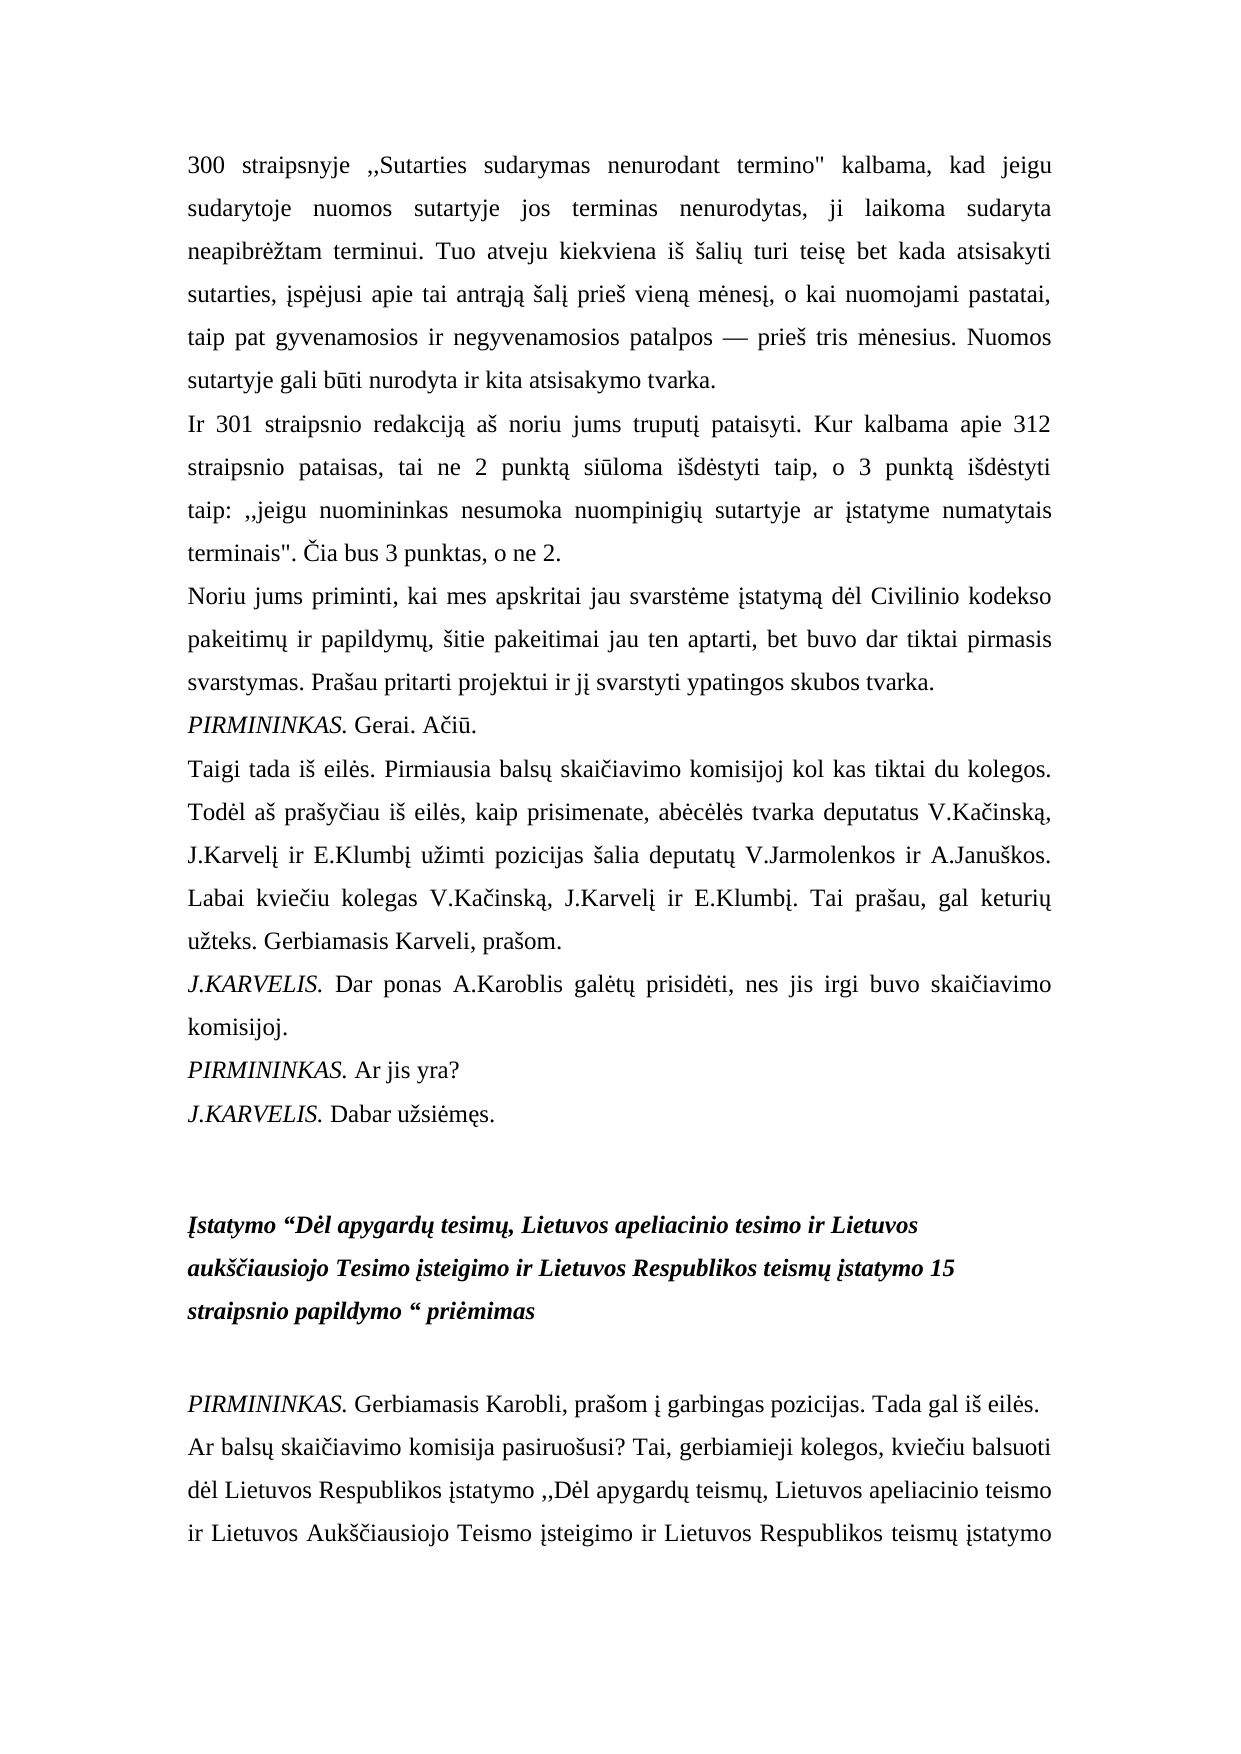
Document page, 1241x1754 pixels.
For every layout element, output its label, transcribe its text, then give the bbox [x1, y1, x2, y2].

text Taigi tada iš eilės. Pirmiausia balsų skaičiavimo komisijoj kol kas tiktai du kolegos. Todėl aš prašyčiau iš eilės, kaip prisimenate, abėcėlės tvarka deputatus V.Kačinską, J.Karvelį ir E.Klumbį užimti pozicijas šalia deputatų V.Jarmolenkos ir A.Januškos. Labai kviečiu kolegas V.Kačinską, J.Karvelį ir E.Klumbį. Tai prašau, gal keturių užteks. Gerbiamasis Karveli, prašom. [187, 754, 1053, 955]
text 300 straipsnyje ,,Sutarties sudarymas nenurodant termino" kalbama, kad jeigu sudarytoje nuomos sutartyje jos terminas nenurodytas, ji laikoma sudaryta neapibrėžtam terminui. Tuo atveju kiekviena iš šalių turi teisę bet kada atsisakyti sutarties, įspėjusi apie tai antrąją šalį prieš vieną mėnesį, o kai nuomojami pastatai, taip pat gyvenamosios ir negyvenamosios patalpos — prieš tris mėnesius. Nuomos sutartyje gali būti nurodyta ir kita atsisakymo tvarka. [187, 150, 1053, 394]
text PIRMININKAS. Gerai. Ačiū. [187, 711, 1053, 739]
text PIRMININKAS. Gerbiamasis Karobli, prašom į garbingas pozicijas. Tada gal iš eilės. [187, 1389, 1053, 1417]
text J.KARVELIS. Dabar užsiėmęs. [187, 1099, 1053, 1127]
text Noriu jums priminti, kai mes apskritai jau svarstėme įstatymą dėl Civilinio kodekso pakeitimų ir papildymų, šitie pakeitimai jau ten aptarti, bet buvo dar tiktai pirmasis svarstymas. Prašau pritarti projektui ir jį svarstyti ypatingos skubos tvarka. [187, 581, 1053, 696]
text PIRMININKAS. Ar jis yra? [187, 1056, 1053, 1084]
subtitle Įstatymo “Dėl apygardų tesimų, Lietuvos apeliacinio tesimo ir Lietuvos aukščiausiojo Tesimo įsteigimo ir Lietuvos Respublikos teismų įstatymo 15 straipsnio papildymo “ priėmimas [187, 1210, 1053, 1325]
text Ar balsų skaičiavimo komisija pasiruošusi? Tai, gerbiamieji kolegos, kviečiu balsuoti dėl Lietuvos Respublikos įstatymo ,,Dėl apygardų teismų, Lietuvos apeliacinio teismo ir Lietuvos Aukščiausiojo Teismo įsteigimo ir Lietuvos Respublikos teismų įstatymo [187, 1432, 1053, 1547]
text Ir 301 straipsnio redakciją aš noriu jums truputį pataisyti. Kur kalbama apie 312 straipsnio pataisas, tai ne 2 punktą siūloma išdėstyti taip, o 3 punktą išdėstyti taip: ,,jeigu nuomininkas nesumoka nuompinigių sutartyje ar įstatyme numatytais terminais". Čia bus 3 punktas, o ne 2. [187, 409, 1053, 567]
text J.KARVELIS. Dar ponas A.Karoblis galėtų prisidėti, nes jis irgi buvo skaičiavimo komisijoj. [187, 969, 1053, 1041]
